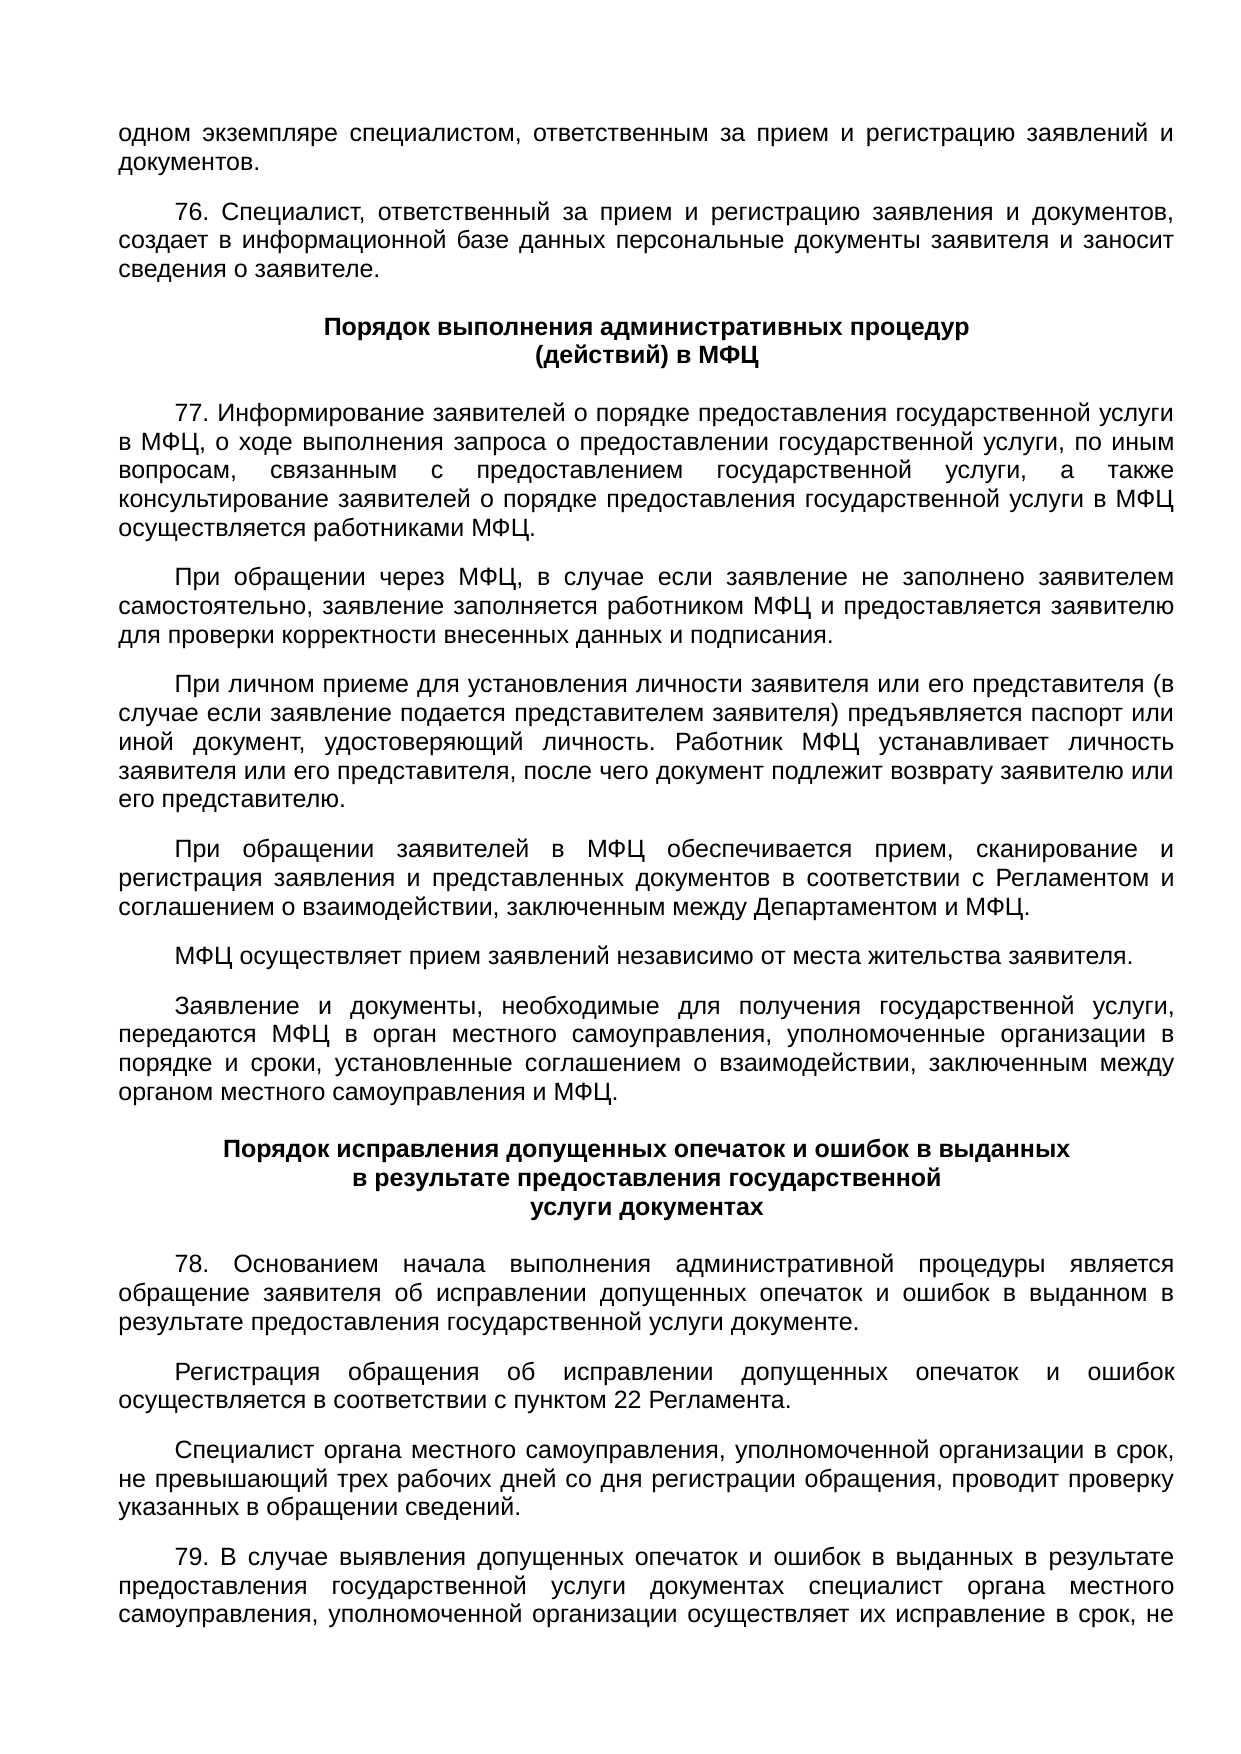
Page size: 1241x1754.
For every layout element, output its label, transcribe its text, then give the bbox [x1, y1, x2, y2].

text МФЦ осуществляет прием заявлений независимо от места жительства заявителя. [118, 941, 1175, 970]
text 77. Информирование заявителей о порядке предоставления государственной услуги в МФЦ, о ходе выполнения запроса о предоставлении государственной услуги, по иным вопросам, связанным с предоставлением государственной услуги, а также консультирование заявителей о порядке предоставления государственной услуги в МФЦ осуществляется работниками МФЦ. [118, 398, 1175, 541]
subtitle Порядок исправления допущенных опечаток и ошибок в выданных [118, 1134, 1175, 1163]
text При обращении заявителей в МФЦ обеспечивается прием, сканирование и регистрация заявления и представленных документов в соответствии с Регламентом и соглашением о взаимодействии, заключенным между Департаментом и МФЦ. [118, 834, 1175, 920]
text 76. Специалист, ответственный за прием и регистрацию заявления и документов, создает в информационной базе данных персональные документы заявителя и заносит сведения о заявителе. [118, 196, 1175, 283]
text При личном приеме для установления личности заявителя или его представителя (в случае если заявление подается представителем заявителя) предъявляется паспорт или иной документ, удостоверяющий личность. Работник МФЦ устанавливает личность заявителя или его представителя, после чего документ подлежит возврату заявителю или его представителю. [118, 669, 1175, 813]
text (действий) в МФЦ [118, 340, 1175, 369]
text 78. Основанием начала выполнения административной процедуры является обращение заявителя об исправлении допущенных опечаток и ошибок в выданном в результате предоставления государственной услуги документе. [118, 1249, 1175, 1336]
text Регистрация обращения об исправлении допущенных опечаток и ошибок осуществляется в соответствии с пунктом 22 Регламента. [118, 1356, 1175, 1414]
text Заявление и документы, необходимые для получения государственной услуги, передаются МФЦ в орган местного самоуправления, уполномоченные организации в порядке и сроки, установленные соглашением о взаимодействии, заключенным между органом местного самоуправления и МФЦ. [118, 991, 1175, 1106]
text услуги документах [118, 1192, 1175, 1221]
subtitle Порядок выполнения административных процедур [118, 311, 1175, 340]
text в результате предоставления государственной [118, 1163, 1175, 1192]
text 79. В случае выявления допущенных опечаток и ошибок в выданных в результате предоставления государственной услуги документах специалист органа местного самоуправления, уполномоченной организации осуществляет их исправление в срок, не [118, 1542, 1175, 1628]
text Специалист органа местного самоуправления, уполномоченной организации в срок, не превышающий трех рабочих дней со дня регистрации обращения, проводит проверку указанных в обращении сведений. [118, 1435, 1175, 1521]
text При обращении через МФЦ, в случае если заявление не заполнено заявителем самостоятельно, заявление заполняется работником МФЦ и предоставляется заявителю для проверки корректности внесенных данных и подписания. [118, 562, 1175, 648]
text одном экземпляре специалистом, ответственным за прием и регистрацию заявлений и документов. [118, 118, 1175, 176]
